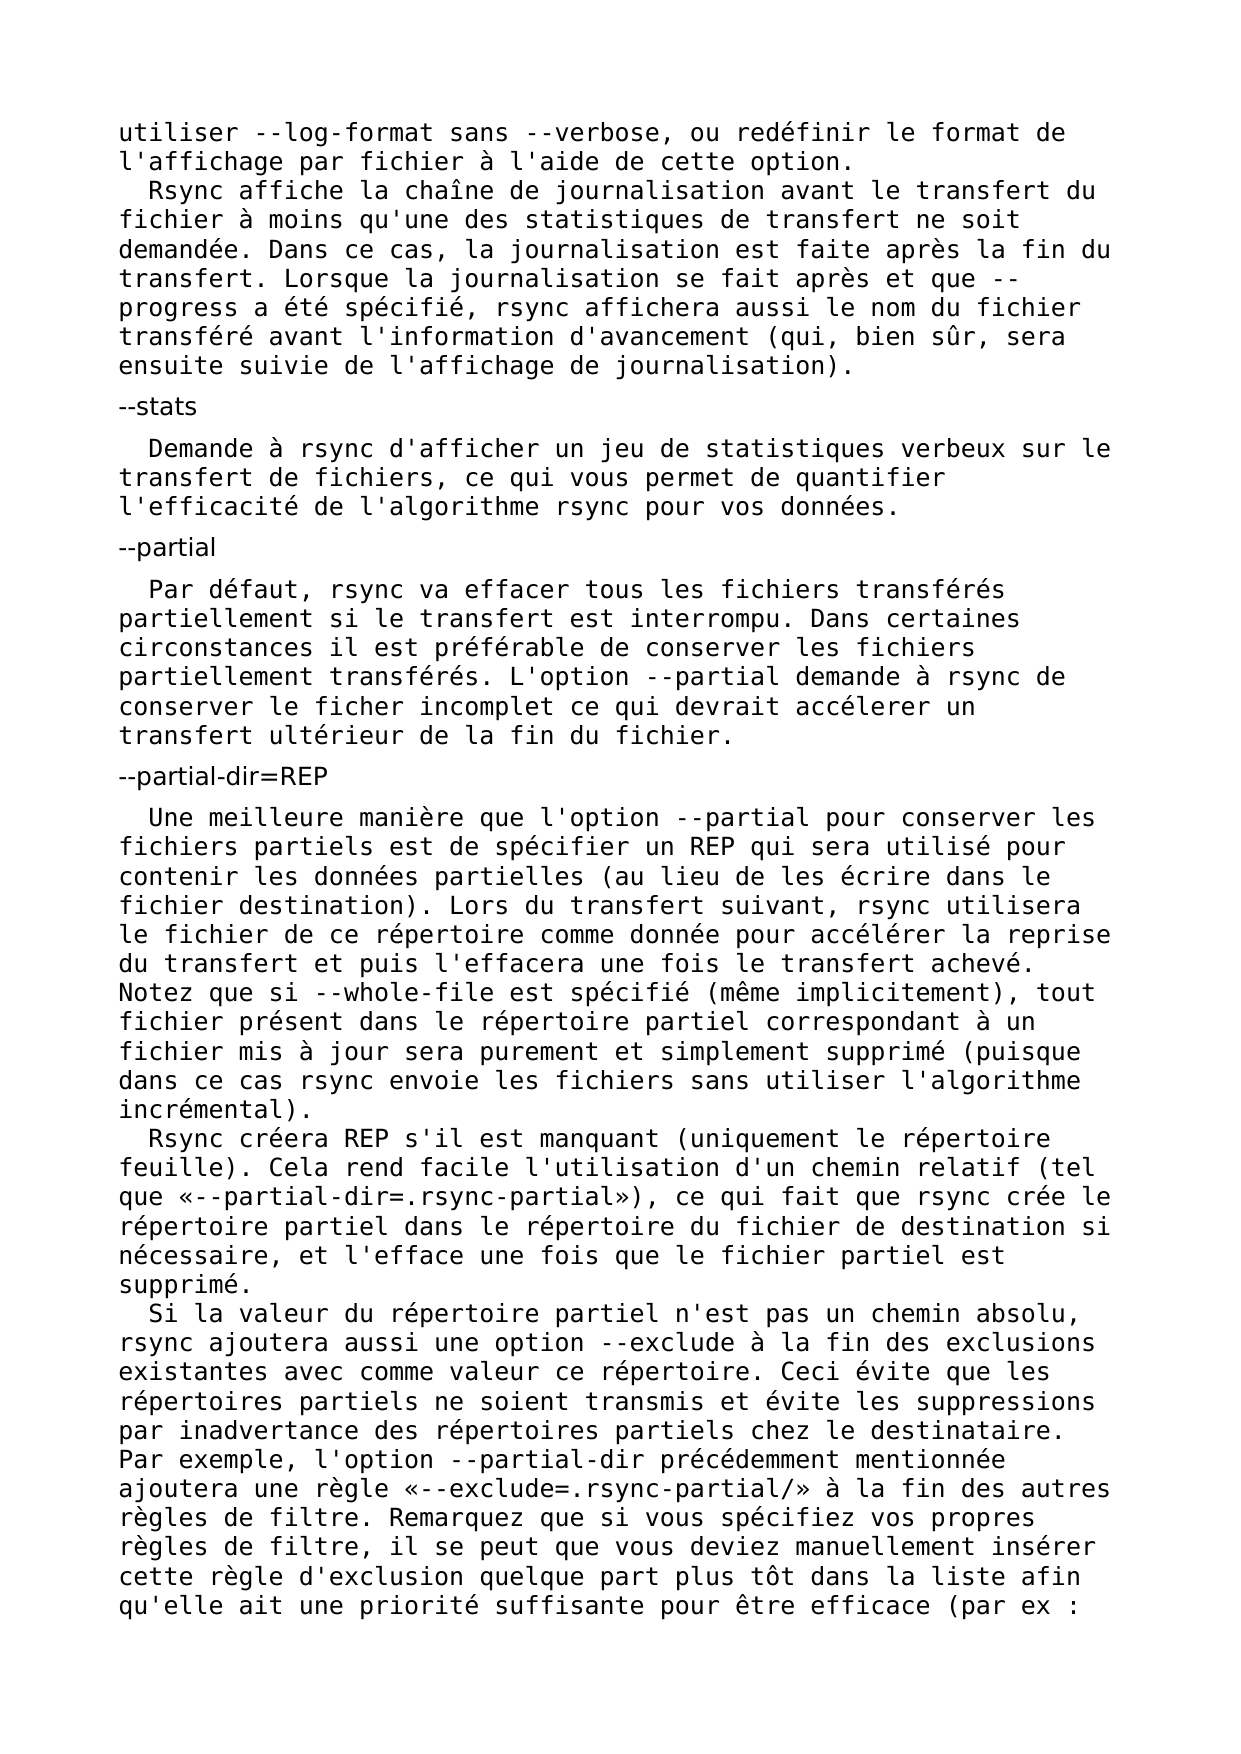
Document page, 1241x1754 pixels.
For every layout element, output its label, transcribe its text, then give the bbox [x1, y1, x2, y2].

text Une meilleure manière que l'option --partial pour conserver les fichiers partiels est de spécifier un REP qui sera utilisé pour contenir les données partielles (au lieu de les écrire dans le fichier destination). Lors du transfert suivant, rsync utilisera le fichier de ce répertoire comme donnée pour accélérer la reprise du transfert et puis l'effacera une fois le transfert achevé. Notez que si --whole-file est spécifié (même implicitement), tout fichier présent dans le répertoire partiel correspondant à un fichier mis à jour sera purement et simplement supprimé (puisque dans ce cas rsync envoie les fichiers sans utiliser l'algorithme incrémental). Rsync créera REP s'il est manquant (uniquement le répertoire feuille). Cela rend facile l'utilisation d'un chemin relatif (tel que «--partial-dir=.rsync-partial»), ce qui fait que rsync crée le répertoire partiel dans le répertoire du fichier de destination si nécessaire, et l'efface une fois que le fichier partiel est supprimé. Si la valeur du répertoire partiel n'est pas un chemin absolu, rsync ajoutera aussi une option --exclude à la fin des exclusions existantes avec comme valeur ce répertoire. Ceci évite que les répertoires partiels ne soient transmis et évite les suppressions par inadvertance des répertoires partiels chez le destinataire. Par exemple, l'option --partial-dir précédemment mentionnée ajoutera une règle «--exclude=.rsync-partial/» à la fin des autres règles de filtre. Remarquez que si vous spécifiez vos propres règles de filtre, il se peut que vous deviez manuellement insérer cette règle d'exclusion quelque part plus tôt dans la liste afin qu'elle ait une priorité suffisante pour être efficace (par ex : [118, 803, 1122, 1620]
text utiliser --log-format sans --verbose, ou redéfinir le format de l'affichage par fichier à l'aide de cette option. Rsync affiche la chaîne de journalisation avant le transfert du fichier à moins qu'une des statistiques de transfert ne soit demandée. Dans ce cas, la journalisation est faite après la fin du transfert. Lorsque la journalisation se fait après et que --progress a été spécifié, rsync affichera aussi le nom du fichier transféré avant l'information d'avancement (qui, bien sûr, sera ensuite suivie de l'affichage de journalisation). [118, 118, 1122, 381]
text --stats [118, 392, 1122, 422]
text --partial-dir=REP [118, 762, 1122, 791]
text Par défaut, rsync va effacer tous les fichiers transférés partiellement si le transfert est interrompu. Dans certaines circonstances il est préférable de conserver les fichiers partiellement transférés. L'option --partial demande à rsync de conserver le ficher incomplet ce qui devrait accélerer un transfert ultérieur de la fin du fichier. [118, 575, 1122, 750]
text --partial [118, 533, 1122, 562]
text Demande à rsync d'afficher un jeu de statistiques verbeux sur le transfert de fichiers, ce qui vous permet de quantifier l'efficacité de l'algorithme rsync pour vos données. [118, 434, 1122, 522]
